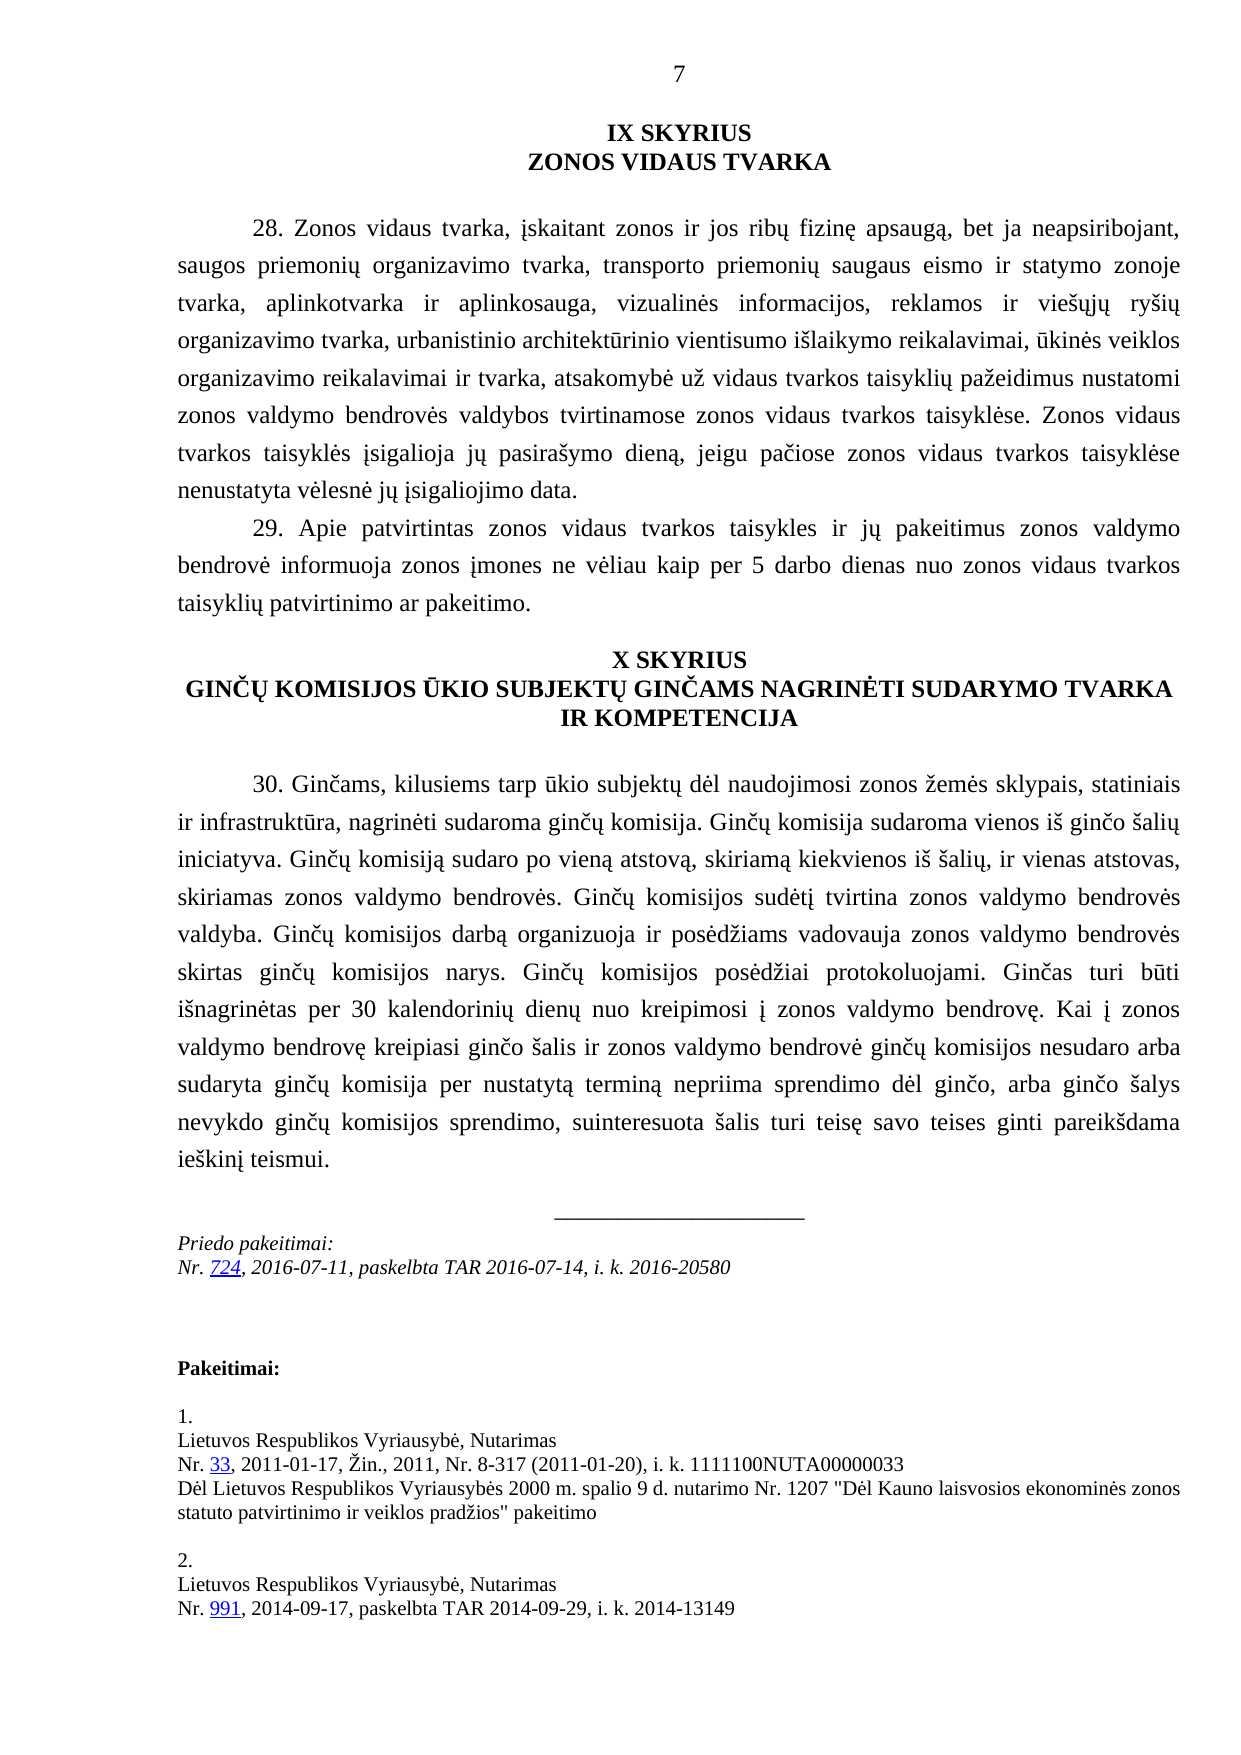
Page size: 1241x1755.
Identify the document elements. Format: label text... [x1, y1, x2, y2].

text 2. [177, 1548, 1181, 1572]
text Priedo pakeitimai: [177, 1231, 1181, 1255]
text Nr. 33, 2011-01-17, Žin., 2011, Nr. 8-317 (2011-01-20), i. k. 1111100NUTA00000033 [177, 1452, 1181, 1476]
text Dėl Lietuvos Respublikos Vyriausybės 2000 m. spalio 9 d. nutarimo Nr. 1207 "Dėl Kauno laisvosios ekonominės zonos statuto patvirtinimo ir veiklos pradžios" pakeitimo [177, 1476, 1181, 1524]
text 29. Apie patvirtintas zonos vidaus tvarkos taisykles ir jų pakeitimus zonos valdymo bendrovė informuoja zonos įmones ne vėliau kaip per 5 darbo dienas nuo zonos vidaus tvarkos taisyklių patvirtinimo ar pakeitimo. [177, 504, 1181, 617]
text Nr. 724, 2016-07-11, paskelbta TAR 2016-07-14, i. k. 2016-20580 [177, 1255, 1181, 1279]
text Pakeitimai: [177, 1356, 1181, 1380]
text X SKYRIUS [177, 646, 1181, 674]
text –––––––––––––––––––– [177, 1202, 1181, 1231]
text ZONOS VIDAUS TVARKA [177, 147, 1181, 176]
text 1. [177, 1404, 1181, 1428]
text GINČŲ KOMISIJOS ŪKIO SUBJEKTŲ GINČAMS NAGRINĖTI SUDARYMO TVARKA IR KOMPETENCIJA [177, 674, 1181, 732]
text 30. Ginčams, kilusiems tarp ūkio subjektų dėl naudojimosi zonos žemės sklypais, statiniais ir infrastruktūra, nagrinėti sudaroma ginčų komisija. Ginčų komisija sudaroma vienos iš ginčo šalių iniciatyva. Ginčų komisiją sudaro po vieną atstovą, skiriamą kiekvienos iš šalių, ir vienas atstovas, skiriamas zonos valdymo bendrovės. Ginčų komisijos sudėtį tvirtina zonos valdymo bendrovės valdyba. Ginčų komisijos darbą organizuoja ir posėdžiams vadovauja zonos valdymo bendrovės skirtas ginčų komisijos narys. Ginčų komisijos posėdžiai protokoluojami. Ginčas turi būti išnagrinėtas per 30 kalendorinių dienų nuo kreipimosi į zonos valdymo bendrovę. Kai į zonos valdymo bendrovę kreipiasi ginčo šalis ir zonos valdymo bendrovė ginčų komisijos nesudaro arba sudaryta ginčų komisija per nustatytą terminą nepriima sprendimo dėl ginčo, arba ginčo šalys nevykdo ginčų komisijos sprendimo, suinteresuota šalis turi teisę savo teises ginti pareikšdama ieškinį teismui. [177, 761, 1181, 1173]
text Lietuvos Respublikos Vyriausybė, Nutarimas [177, 1572, 1181, 1596]
text Lietuvos Respublikos Vyriausybė, Nutarimas [177, 1428, 1181, 1452]
text Nr. 991, 2014-09-17, paskelbta TAR 2014-09-29, i. k. 2014-13149 [177, 1596, 1181, 1620]
text 28. Zonos vidaus tvarka, įskaitant zonos ir jos ribų fizinę apsaugą, bet ja neapsiribojant, saugos priemonių organizavimo tvarka, transporto priemonių saugaus eismo ir statymo zonoje tvarka, aplinkotvarka ir aplinkosauga, vizualinės informacijos, reklamos ir viešųjų ryšių organizavimo tvarka, urbanistinio architektūrinio vientisumo išlaikymo reikalavimai, ūkinės veiklos organizavimo reikalavimai ir tvarka, atsakomybė už vidaus tvarkos taisyklių pažeidimus nustatomi zonos valdymo bendrovės valdybos tvirtinamose zonos vidaus tvarkos taisyklėse. Zonos vidaus tvarkos taisyklės įsigalioja jų pasirašymo dieną, jeigu pačiose zonos vidaus tvarkos taisyklėse nenustatyta vėlesnė jų įsigaliojimo data. [177, 204, 1181, 504]
text IX SKYRIUS [177, 118, 1181, 147]
